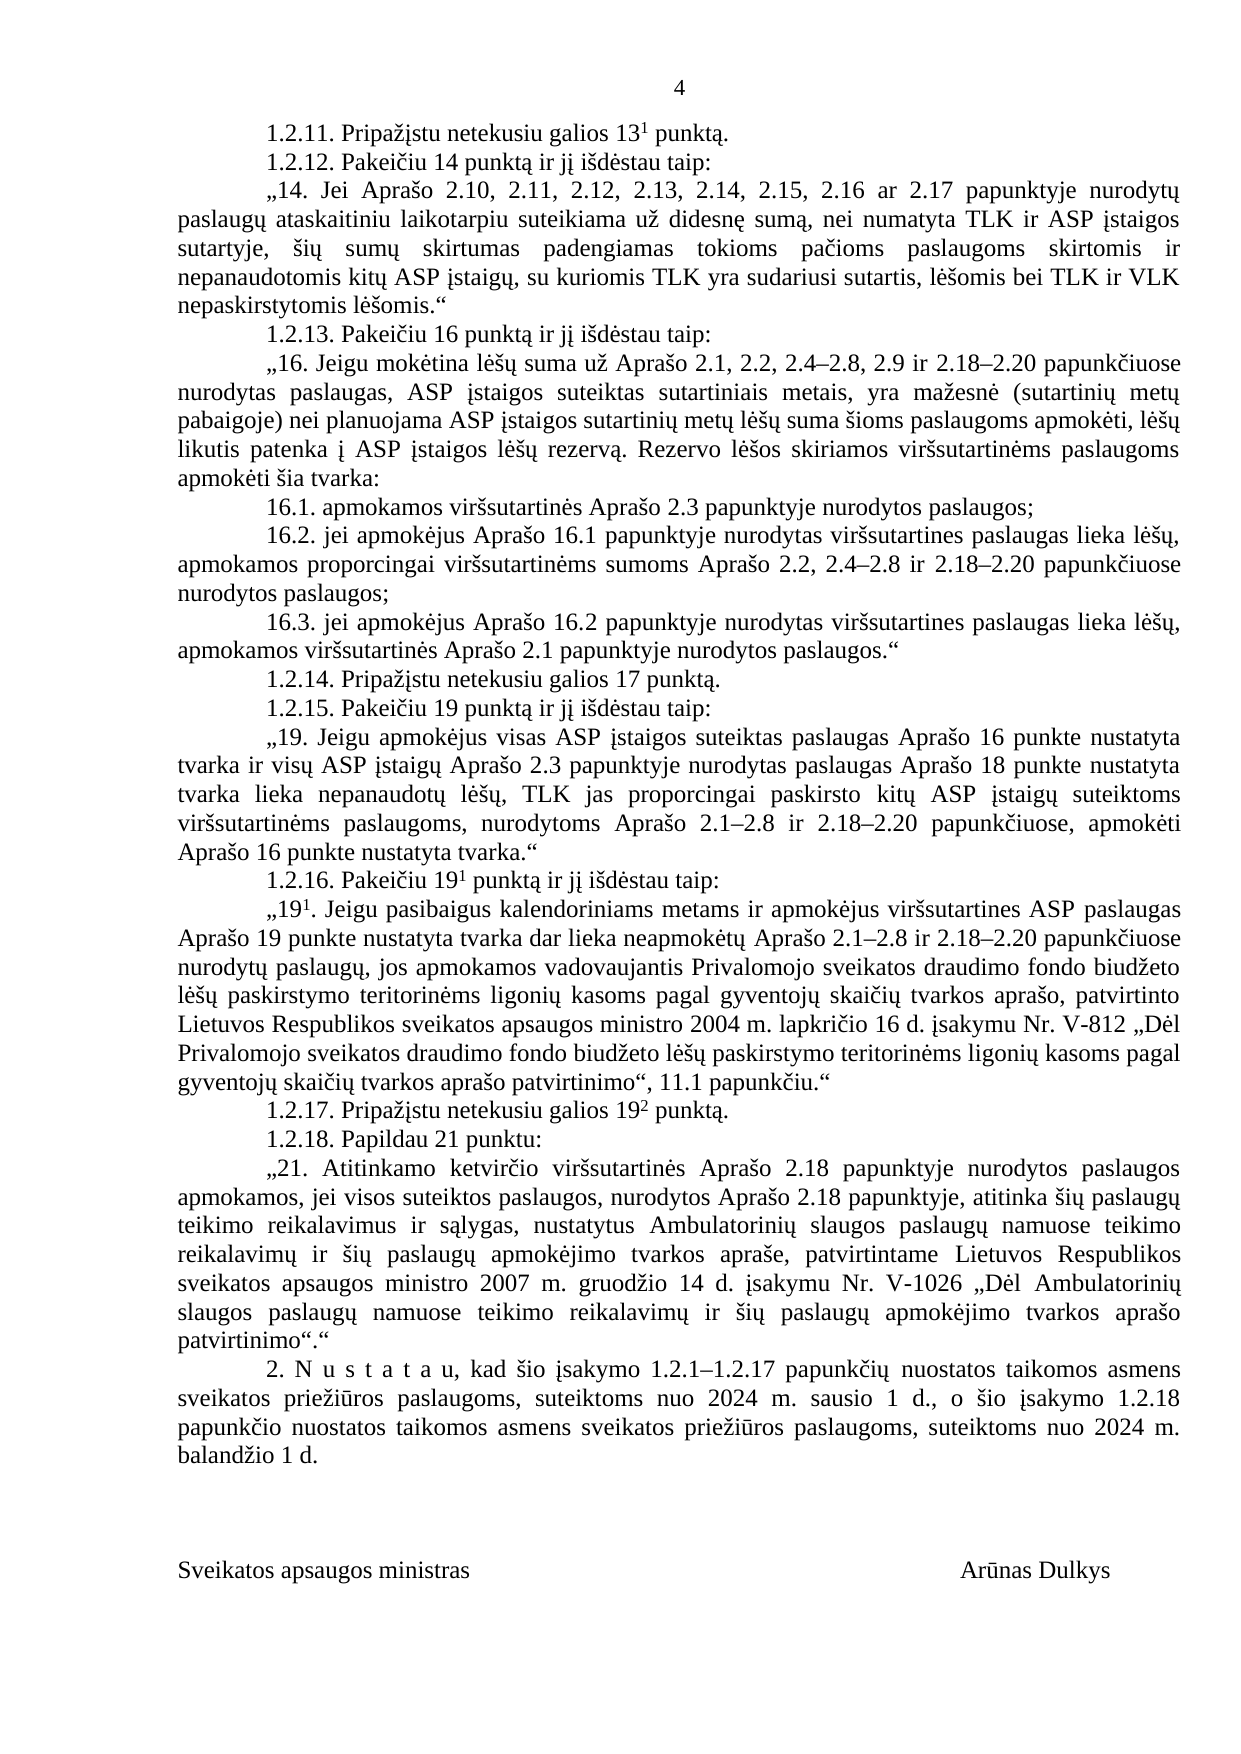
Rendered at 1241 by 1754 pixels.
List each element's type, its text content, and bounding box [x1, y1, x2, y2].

text 16.2. jei apmokėjus Aprašo 16.1 papunktyje nurodytas viršsutartines paslaugas lieka lėšų, apmokamos proporcingai viršsutartinėms sumoms Aprašo 2.2, 2.4–2.8 ir 2.18–2.20 papunkčiuose nurodytos paslaugos; [177, 521, 1181, 607]
text „16. Jeigu mokėtina lėšų suma už Aprašo 2.1, 2.2, 2.4–2.8, 2.9 ir 2.18–2.20 papunkčiuose nurodytas paslaugas, ASP įstaigos suteiktas sutartiniais metais, yra mažesnė (sutartinių metų pabaigoje) nei planuojama ASP įstaigos sutartinių metų lėšų suma šioms paslaugoms apmokėti, lėšų likutis patenka į ASP įstaigos lėšų rezervą. Rezervo lėšos skiriamos viršsutartinėms paslaugoms apmokėti šia tvarka: [177, 348, 1181, 492]
text 1.2.13. Pakeičiu 16 punktą ir jį išdėstau taip: [177, 319, 1181, 348]
text 2. N u s t a t a u, kad šio įsakymo 1.2.1–1.2.17 papunkčių nuostatos taikomos asmens sveikatos priežiūros paslaugoms, suteiktoms nuo 2024 m. sausio 1 d., o šio įsakymo 1.2.18 papunkčio nuostatos taikomos asmens sveikatos priežiūros paslaugoms, suteiktoms nuo 2024 m. balandžio 1 d. [177, 1354, 1181, 1469]
text 1.2.16. Pakeičiu 191 punktą ir jį išdėstau taip: [177, 866, 1181, 894]
text 1.2.14. Pripažįstu netekusiu galios 17 punktą. [177, 664, 1181, 693]
text „19. Jeigu apmokėjus visas ASP įstaigos suteiktas paslaugas Aprašo 16 punkte nustatyta tvarka ir visų ASP įstaigų Aprašo 2.3 papunktyje nurodytas paslaugas Aprašo 18 punkte nustatyta tvarka lieka nepanaudotų lėšų, TLK jas proporcingai paskirsto kitų ASP įstaigų suteiktoms viršsutartinėms paslaugoms, nurodytoms Aprašo 2.1–2.8 ir 2.18–2.20 papunkčiuose, apmokėti Aprašo 16 punkte nustatyta tvarka.“ [177, 722, 1181, 866]
text 1.2.12. Pakeičiu 14 punktą ir jį išdėstau taip: [177, 147, 1181, 176]
text „21. Atitinkamo ketvirčio viršsutartinės Aprašo 2.18 papunktyje nurodytos paslaugos apmokamos, jei visos suteiktos paslaugos, nurodytos Aprašo 2.18 papunktyje, atitinka šių paslaugų teikimo reikalavimus ir sąlygas, nustatytus Ambulatorinių slaugos paslaugų namuose teikimo reikalavimų ir šių paslaugų apmokėjimo tvarkos apraše, patvirtintame Lietuvos Respublikos sveikatos apsaugos ministro 2007 m. gruodžio 14 d. įsakymu Nr. V-1026 „Dėl Ambulatorinių slaugos paslaugų namuose teikimo reikalavimų ir šių paslaugų apmokėjimo tvarkos aprašo patvirtinimo“.“ [177, 1153, 1181, 1354]
text 1.2.11. Pripažįstu netekusiu galios 131 punktą. [177, 118, 1181, 147]
text Sveikatos apsaugos ministras Arūnas Dulkys [177, 1556, 1181, 1584]
text 16.3. jei apmokėjus Aprašo 16.2 papunktyje nurodytas viršsutartines paslaugas lieka lėšų, apmokamos viršsutartinės Aprašo 2.1 papunktyje nurodytos paslaugos.“ [177, 607, 1181, 664]
text 1.2.18. Papildau 21 punktu: [177, 1124, 1181, 1153]
text „14. Jei Aprašo 2.10, 2.11, 2.12, 2.13, 2.14, 2.15, 2.16 ar 2.17 papunktyje nurodytų paslaugų ataskaitiniu laikotarpiu suteikiama už didesnę sumą, nei numatyta TLK ir ASP įstaigos sutartyje, šių sumų skirtumas padengiamas tokioms pačioms paslaugoms skirtomis ir nepanaudotomis kitų ASP įstaigų, su kuriomis TLK yra sudariusi sutartis, lėšomis bei TLK ir VLK nepaskirstytomis lėšomis.“ [177, 176, 1181, 319]
text „191. Jeigu pasibaigus kalendoriniams metams ir apmokėjus viršsutartines ASP paslaugas Aprašo 19 punkte nustatyta tvarka dar lieka neapmokėtų Aprašo 2.1–2.8 ir 2.18–2.20 papunkčiuose nurodytų paslaugų, jos apmokamos vadovaujantis Privalomojo sveikatos draudimo fondo biudžeto lėšų paskirstymo teritorinėms ligonių kasoms pagal gyventojų skaičių tvarkos aprašo, patvirtinto Lietuvos Respublikos sveikatos apsaugos ministro 2004 m. lapkričio 16 d. įsakymu Nr. V-812 „Dėl Privalomojo sveikatos draudimo fondo biudžeto lėšų paskirstymo teritorinėms ligonių kasoms pagal gyventojų skaičių tvarkos aprašo patvirtinimo“, 11.1 papunkčiu.“ [177, 894, 1181, 1096]
text 16.1. apmokamos viršsutartinės Aprašo 2.3 papunktyje nurodytos paslaugos; [177, 492, 1181, 521]
text 1.2.15. Pakeičiu 19 punktą ir jį išdėstau taip: [177, 693, 1181, 722]
text 1.2.17. Pripažįstu netekusiu galios 192 punktą. [177, 1096, 1181, 1124]
